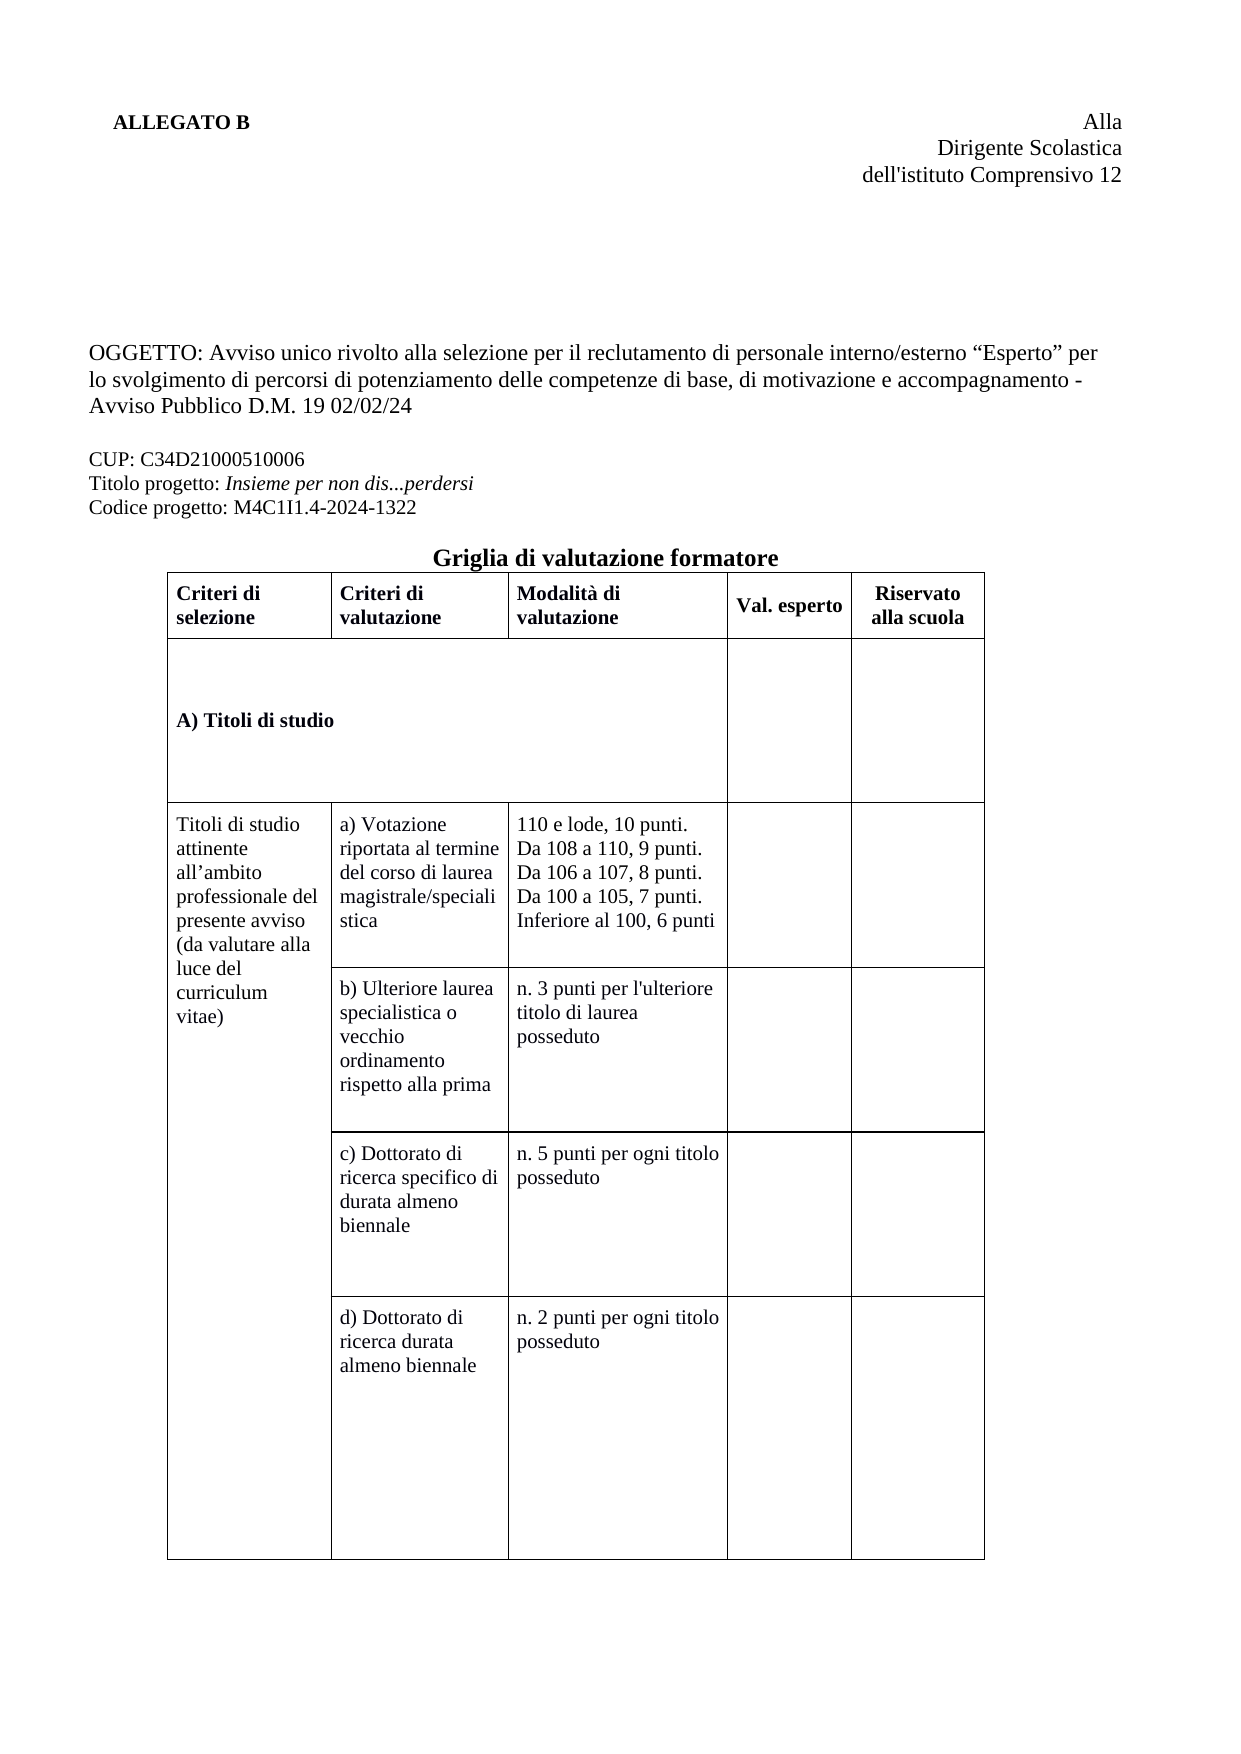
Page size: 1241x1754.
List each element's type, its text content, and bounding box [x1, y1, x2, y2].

table_cell d) Dottorato di ricerca durata almeno biennale [332, 1297, 508, 1559]
text CUP: C34D21000510006 [89, 447, 1122, 471]
table_cell [852, 1133, 984, 1296]
table_cell [728, 639, 851, 802]
table_cell A) Titoli di studio [168, 639, 727, 802]
table_header Modalità di valutazione [509, 573, 727, 638]
table_cell n. 2 punti per ogni titolo posseduto [509, 1297, 727, 1559]
table_cell [852, 968, 984, 1131]
table_cell 110 e lode, 10 punti. Da 108 a 110, 9 punti. Da 106 a 107, 8 punti. Da 100 a 105, 7 punti. Inferiore al 100, 6 punti [509, 803, 727, 967]
table_cell c) Dottorato di ricerca specifico di durata almeno biennale [332, 1133, 508, 1296]
text OGGETTO: Avviso unico rivolto alla selezione per il reclutamento di personale interno/esterno “Esperto” per lo svolgimento di percorsi di potenziamento delle competenze di base, di motivazione e accompagnamento - Avviso Pubblico D.M. 19 02/02/24 [89, 339, 1122, 418]
table_cell [728, 968, 851, 1131]
table_cell b) Ulteriore laurea specialistica o vecchio ordinamento rispetto alla prima [332, 968, 508, 1131]
table_cell [852, 803, 984, 967]
table_header Criteri di valutazione [332, 573, 508, 638]
table_cell [728, 1133, 851, 1296]
text Titolo progetto: Insieme per non dis...perdersi [89, 471, 1122, 495]
table_cell a) Votazione riportata al termine del corso di laurea magistrale/specialistica [332, 803, 508, 967]
table_cell [852, 639, 984, 802]
table_header Criteri di selezione [168, 573, 331, 638]
table_cell Titoli di studio attinente all’ambito professionale del presente avviso (da valutare alla luce del curriculum vitae) [168, 803, 331, 1559]
text Codice progetto: M4C1I1.4-2024-1322 [89, 495, 1122, 519]
text dell'istituto Comprensivo 12 [89, 161, 1122, 187]
table_header Val. esperto [728, 573, 851, 638]
table_header Riservato alla scuola [852, 573, 984, 638]
text ALLEGATO B Alla Dirigente Scolastica [89, 108, 1122, 161]
table_cell [852, 1297, 984, 1559]
table_cell [728, 803, 851, 967]
text Griglia di valutazione formatore [89, 543, 1122, 572]
table_cell n. 3 punti per l'ulteriore titolo di laurea posseduto [509, 968, 727, 1131]
table_cell n. 5 punti per ogni titolo posseduto [509, 1133, 727, 1296]
table_cell [728, 1297, 851, 1559]
